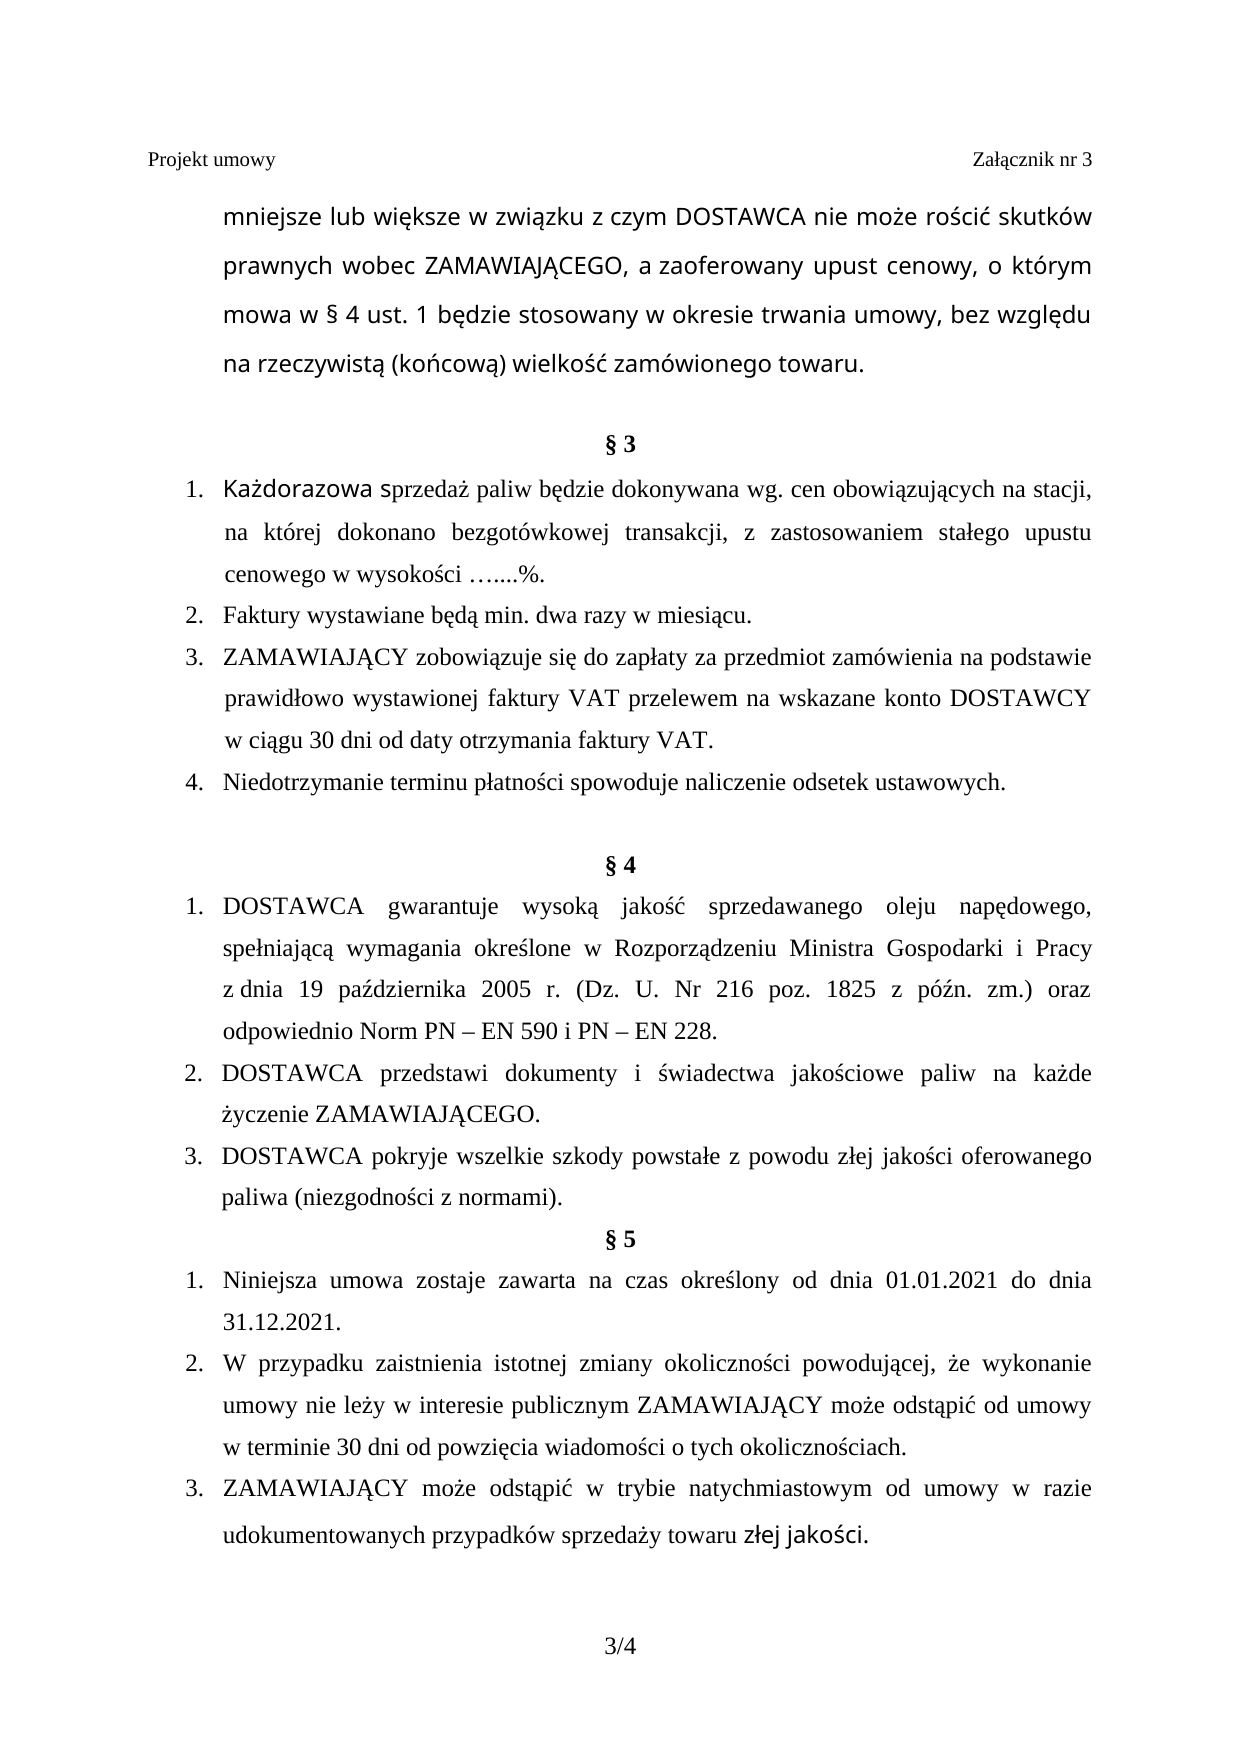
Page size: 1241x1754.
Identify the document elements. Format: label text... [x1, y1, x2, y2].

text 2. DOSTAWCA przedstawi dokumenty i świadectwa jakościowe paliw na każde życzenie ZAMAWIAJĄCEGO. [184, 1059, 1092, 1128]
text § 4 [148, 851, 1092, 878]
list Niedotrzymanie terminu płatności spowoduje naliczenie odsetek ustawowych. [185, 768, 1092, 795]
list W przypadku zaistnienia istotnej zmiany okoliczności powodującej, że wykonanie umowy nie leży w interesie publicznym ZAMAWIAJĄCY może odstąpić od umowy w ter­minie 30 dni od powzięcia wiadomości o tych okolicznościach. [185, 1349, 1092, 1460]
list DOSTAWCA gwarantuje wysoką jakość sprzedawanego oleju napędowego, spełniającą wymagania określone w Rozporządzeniu Ministra Gospo­darki i Pracy z dnia 19 października 2005 r. (Dz. U. Nr 216 poz. 1825 z późn. zm.) oraz odpowiednio Norm PN – EN 590 i PN – EN 228. [185, 892, 1092, 1045]
text 3. DOSTAWCA pokryje wszelkie szkody powstałe z powodu złej jakości oferowanego paliwa (niezgodności z normami). [184, 1142, 1092, 1211]
list mniejsze lub większe w związku z czym DOSTAWCA nie może rościć skutków prawnych wobec ZAMAWIAJĄCEGO, a zaoferowany upust cenowy, o którym mowa w § 4 ust. 1 będzie stosowany w okresie trwania umowy, bez względu na rzeczywistą (końcową) wielkość zamówionego towaru. [185, 200, 1092, 379]
list Niniejsza umowa zostaje zawarta na czas określony od dnia 01.01.2021 do dnia 31.12.2021. [185, 1266, 1092, 1336]
text § 5 [148, 1225, 1092, 1253]
list ZAMAWIAJĄCY zobowiązuje się do zapłaty za przedmiot zamówienia na podstawie pra­widłowo wystawionej faktury VAT przelewem na wskazane konto DOSTAWCY w ciągu 30 dni od daty otrzymania faktury VAT. [185, 643, 1092, 754]
list Każdorazowa sprzedaż paliw będzie dokonywana wg. cen obowiązujących na stacji, na której dokonano bezgotówkowej transakcji, z zastosowaniem stałego upustu cenowe­go w wysokości …....%. [185, 472, 1092, 588]
text § 3 [148, 430, 1092, 458]
list Faktury wystawiane będą min. dwa razy w miesiącu. [185, 601, 1092, 629]
list ZAMAWIAJĄCY może odstąpić w trybie natychmiastowym od umowy w razie udoku­mentowanych przypadków sprzedaży towaru złej jakości. [185, 1474, 1092, 1551]
